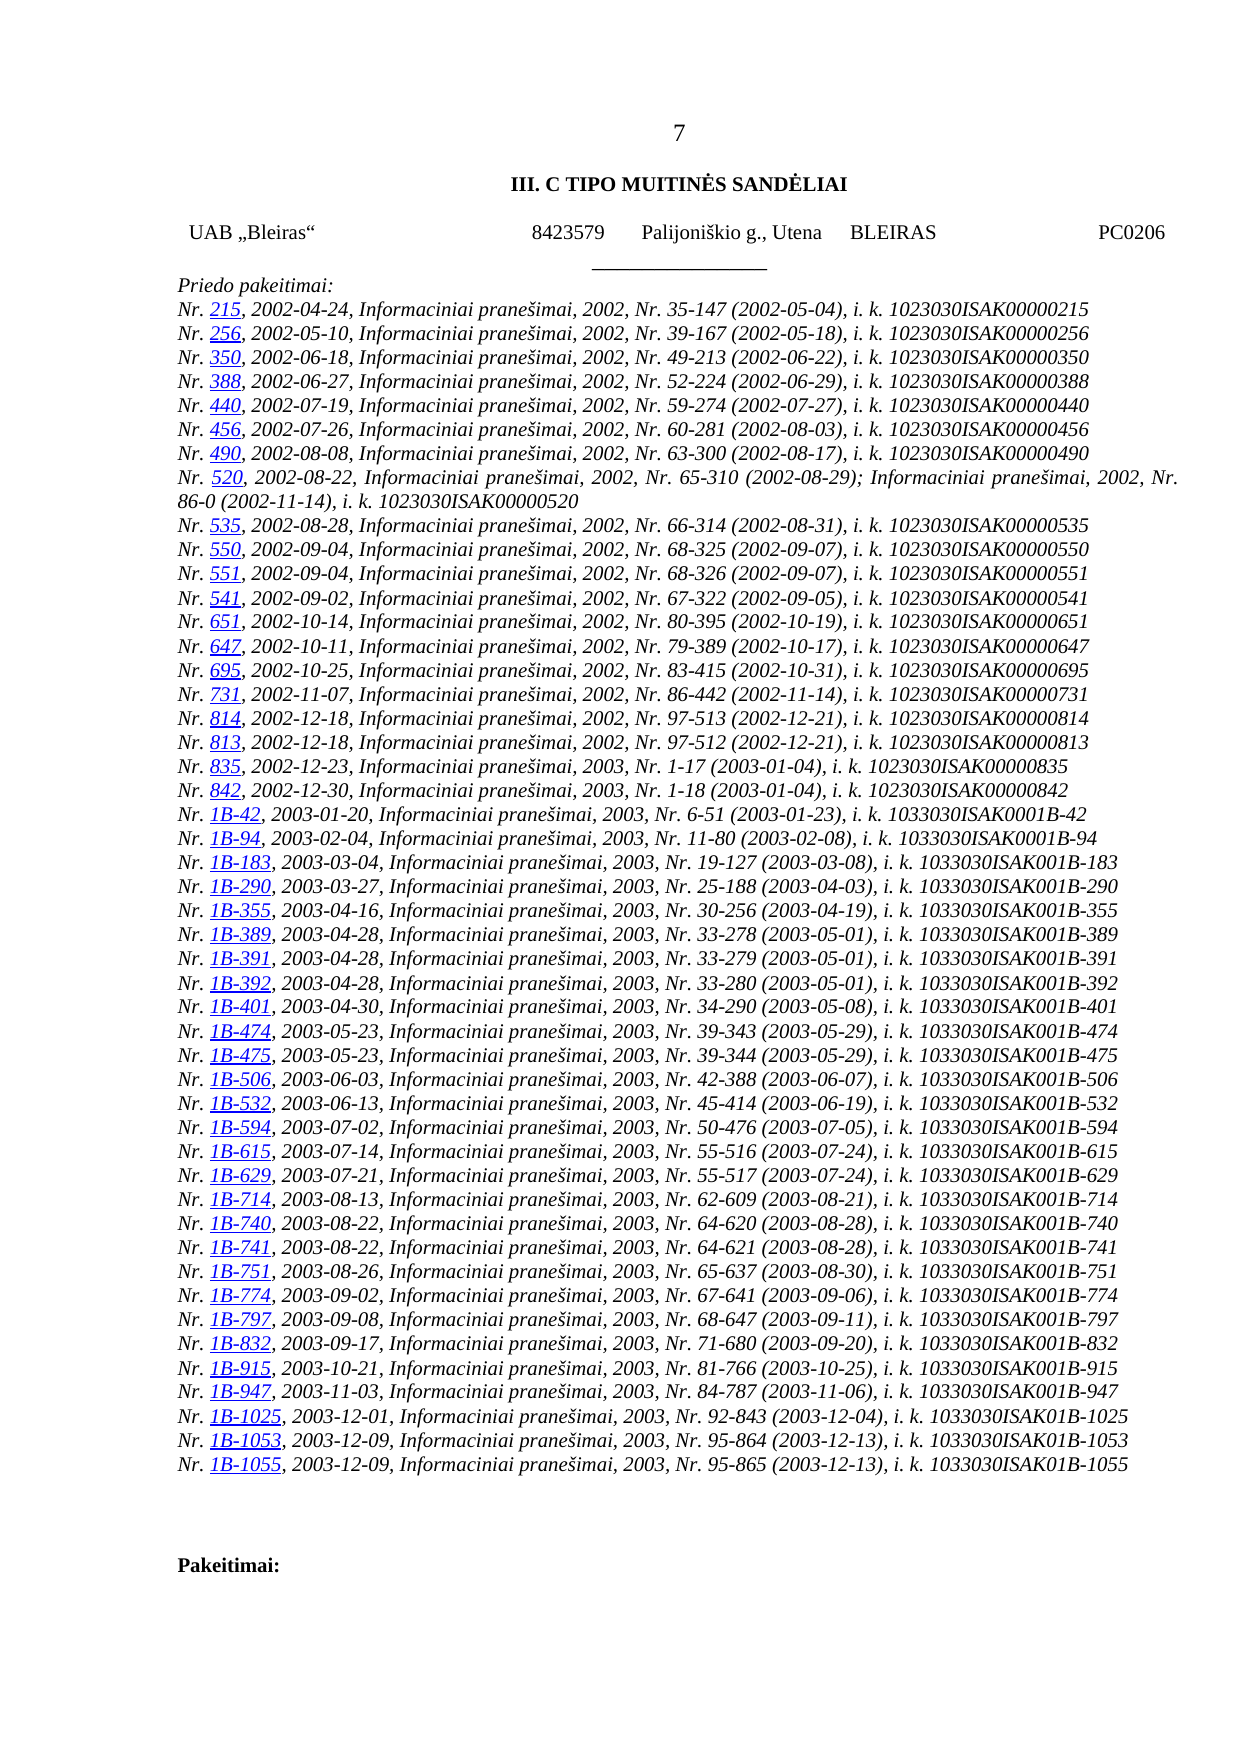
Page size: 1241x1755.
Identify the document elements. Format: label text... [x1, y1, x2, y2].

table_cell BLEIRAS [839, 220, 1087, 244]
text Nr. 456, 2002-07-26, Informaciniai pranešimai, 2002, Nr. 60-281 (2002-08-03), i. k. 1023030ISAK00000456 [177, 417, 1181, 441]
text Nr. 535, 2002-08-28, Informaciniai pranešimai, 2002, Nr. 66-314 (2002-08-31), i. k. 1023030ISAK00000535 [177, 513, 1181, 537]
text Nr. 350, 2002-06-18, Informaciniai pranešimai, 2002, Nr. 49-213 (2002-06-22), i. k. 1023030ISAK00000350 [177, 345, 1181, 369]
text Nr. 1B-94, 2003-02-04, Informaciniai pranešimai, 2003, Nr. 11-80 (2003-02-08), i. k. 1033030ISAK0001B-94 [177, 826, 1181, 850]
table_cell [839, 196, 1087, 220]
table_cell UAB „Bleiras“ [177, 220, 520, 244]
text Nr. 814, 2002-12-18, Informaciniai pranešimai, 2002, Nr. 97-513 (2002-12-21), i. k. 1023030ISAK00000814 [177, 706, 1181, 730]
text Nr. 551, 2002-09-04, Informaciniai pranešimai, 2002, Nr. 68-326 (2002-09-07), i. k. 1023030ISAK00000551 [177, 561, 1181, 585]
text ______________ [177, 244, 1181, 273]
text Nr. 1B-532, 2003-06-13, Informaciniai pranešimai, 2003, Nr. 45-414 (2003-06-19), i. k. 1033030ISAK001B-532 [177, 1091, 1181, 1115]
table_cell [630, 196, 838, 220]
text Nr. 1B-797, 2003-09-08, Informaciniai pranešimai, 2003, Nr. 68-647 (2003-09-11), i. k. 1033030ISAK001B-797 [177, 1307, 1181, 1331]
table_cell [177, 196, 520, 220]
table_cell [520, 196, 630, 220]
table_cell [1087, 196, 1181, 220]
text Nr. 1B-474, 2003-05-23, Informaciniai pranešimai, 2003, Nr. 39-343 (2003-05-29), i. k. 1033030ISAK001B-474 [177, 1018, 1181, 1043]
text Nr. 1B-42, 2003-01-20, Informaciniai pranešimai, 2003, Nr. 6-51 (2003-01-23), i. k. 1033030ISAK0001B-42 [177, 802, 1181, 826]
text Nr. 1B-615, 2003-07-14, Informaciniai pranešimai, 2003, Nr. 55-516 (2003-07-24), i. k. 1033030ISAK001B-615 [177, 1139, 1181, 1163]
text Nr. 1B-714, 2003-08-13, Informaciniai pranešimai, 2003, Nr. 62-609 (2003-08-21), i. k. 1033030ISAK001B-714 [177, 1187, 1181, 1211]
text Nr. 1B-947, 2003-11-03, Informaciniai pranešimai, 2003, Nr. 84-787 (2003-11-06), i. k. 1033030ISAK001B-947 [177, 1379, 1181, 1403]
text Nr. 215, 2002-04-24, Informaciniai pranešimai, 2002, Nr. 35-147 (2002-05-04), i. k. 1023030ISAK00000215 [177, 297, 1181, 321]
text Nr. 541, 2002-09-02, Informaciniai pranešimai, 2002, Nr. 67-322 (2002-09-05), i. k. 1023030ISAK00000541 [177, 585, 1181, 609]
text Nr. 388, 2002-06-27, Informaciniai pranešimai, 2002, Nr. 52-224 (2002-06-29), i. k. 1023030ISAK00000388 [177, 369, 1181, 393]
text Nr. 1B-506, 2003-06-03, Informaciniai pranešimai, 2003, Nr. 42-388 (2003-06-07), i. k. 1033030ISAK001B-506 [177, 1067, 1181, 1091]
text Nr. 813, 2002-12-18, Informaciniai pranešimai, 2002, Nr. 97-512 (2002-12-21), i. k. 1023030ISAK00000813 [177, 730, 1181, 754]
text Nr. 440, 2002-07-19, Informaciniai pranešimai, 2002, Nr. 59-274 (2002-07-27), i. k. 1023030ISAK00000440 [177, 393, 1181, 417]
table_cell 8423579 [520, 220, 630, 244]
text Nr. 1B-475, 2003-05-23, Informaciniai pranešimai, 2003, Nr. 39-344 (2003-05-29), i. k. 1033030ISAK001B-475 [177, 1043, 1181, 1067]
text Nr. 842, 2002-12-30, Informaciniai pranešimai, 2003, Nr. 1-18 (2003-01-04), i. k. 1023030ISAK00000842 [177, 778, 1181, 802]
text Nr. 1B-1055, 2003-12-09, Informaciniai pranešimai, 2003, Nr. 95-865 (2003-12-13), i. k. 1033030ISAK01B-1055 [177, 1452, 1181, 1476]
text Nr. 1B-751, 2003-08-26, Informaciniai pranešimai, 2003, Nr. 65-637 (2003-08-30), i. k. 1033030ISAK001B-751 [177, 1259, 1181, 1283]
text Nr. 1B-915, 2003-10-21, Informaciniai pranešimai, 2003, Nr. 81-766 (2003-10-25), i. k. 1033030ISAK001B-915 [177, 1355, 1181, 1379]
text Nr. 647, 2002-10-11, Informaciniai pranešimai, 2002, Nr. 79-389 (2002-10-17), i. k. 1023030ISAK00000647 [177, 633, 1181, 658]
text Nr. 550, 2002-09-04, Informaciniai pranešimai, 2002, Nr. 68-325 (2002-09-07), i. k. 1023030ISAK00000550 [177, 537, 1181, 561]
text Nr. 1B-1053, 2003-12-09, Informaciniai pranešimai, 2003, Nr. 95-864 (2003-12-13), i. k. 1033030ISAK01B-1053 [177, 1428, 1181, 1452]
table_cell Palijoniškio g., Utena [630, 220, 838, 244]
table_cell [630, 148, 838, 172]
text Nr. 1B-832, 2003-09-17, Informaciniai pranešimai, 2003, Nr. 71-680 (2003-09-20), i. k. 1033030ISAK001B-832 [177, 1331, 1181, 1355]
text Nr. 1B-389, 2003-04-28, Informaciniai pranešimai, 2003, Nr. 33-278 (2003-05-01), i. k. 1033030ISAK001B-389 [177, 922, 1181, 946]
text Priedo pakeitimai: [177, 273, 1181, 297]
text Nr. 695, 2002-10-25, Informaciniai pranešimai, 2002, Nr. 83-415 (2002-10-31), i. k. 1023030ISAK00000695 [177, 658, 1181, 682]
text Nr. 1B-392, 2003-04-28, Informaciniai pranešimai, 2003, Nr. 33-280 (2003-05-01), i. k. 1033030ISAK001B-392 [177, 970, 1181, 994]
table_cell [177, 148, 520, 172]
text Nr. 835, 2002-12-23, Informaciniai pranešimai, 2003, Nr. 1-17 (2003-01-04), i. k. 1023030ISAK00000835 [177, 754, 1181, 778]
text Nr. 1B-594, 2003-07-02, Informaciniai pranešimai, 2003, Nr. 50-476 (2003-07-05), i. k. 1033030ISAK001B-594 [177, 1115, 1181, 1139]
text Nr. 1B-183, 2003-03-04, Informaciniai pranešimai, 2003, Nr. 19-127 (2003-03-08), i. k. 1033030ISAK001B-183 [177, 850, 1181, 874]
text Nr. 731, 2002-11-07, Informaciniai pranešimai, 2002, Nr. 86-442 (2002-11-14), i. k. 1023030ISAK00000731 [177, 682, 1181, 706]
text Nr. 490, 2002-08-08, Informaciniai pranešimai, 2002, Nr. 63-300 (2002-08-17), i. k. 1023030ISAK00000490 [177, 441, 1181, 465]
table_cell [1087, 148, 1181, 172]
text Nr. 1B-629, 2003-07-21, Informaciniai pranešimai, 2003, Nr. 55-517 (2003-07-24), i. k. 1033030ISAK001B-629 [177, 1163, 1181, 1187]
text Nr. 520, 2002-08-22, Informaciniai pranešimai, 2002, Nr. 65-310 (2002-08-29); Informaciniai pranešimai, 2002, Nr. 86-0 (2002-11-14), i. k. 1023030ISAK00000520 [177, 465, 1181, 513]
text Nr. 1B-391, 2003-04-28, Informaciniai pranešimai, 2003, Nr. 33-279 (2003-05-01), i. k. 1033030ISAK001B-391 [177, 946, 1181, 970]
text Nr. 1B-290, 2003-03-27, Informaciniai pranešimai, 2003, Nr. 25-188 (2003-04-03), i. k. 1033030ISAK001B-290 [177, 874, 1181, 898]
text Nr. 1B-355, 2003-04-16, Informaciniai pranešimai, 2003, Nr. 30-256 (2003-04-19), i. k. 1033030ISAK001B-355 [177, 898, 1181, 922]
text Nr. 1B-1025, 2003-12-01, Informaciniai pranešimai, 2003, Nr. 92-843 (2003-12-04), i. k. 1033030ISAK01B-1025 [177, 1403, 1181, 1428]
text Pakeitimai: [177, 1553, 1181, 1577]
text Nr. 651, 2002-10-14, Informaciniai pranešimai, 2002, Nr. 80-395 (2002-10-19), i. k. 1023030ISAK00000651 [177, 609, 1181, 633]
text Nr. 1B-740, 2003-08-22, Informaciniai pranešimai, 2003, Nr. 64-620 (2003-08-28), i. k. 1033030ISAK001B-740 [177, 1211, 1181, 1235]
table_cell [839, 148, 1087, 172]
table_cell PC0206 [1087, 220, 1181, 244]
text Nr. 1B-774, 2003-09-02, Informaciniai pranešimai, 2003, Nr. 67-641 (2003-09-06), i. k. 1033030ISAK001B-774 [177, 1283, 1181, 1307]
text Nr. 1B-401, 2003-04-30, Informaciniai pranešimai, 2003, Nr. 34-290 (2003-05-08), i. k. 1033030ISAK001B-401 [177, 994, 1181, 1018]
text Nr. 256, 2002-05-10, Informaciniai pranešimai, 2002, Nr. 39-167 (2002-05-18), i. k. 1023030ISAK00000256 [177, 321, 1181, 345]
text Nr. 1B-741, 2003-08-22, Informaciniai pranešimai, 2003, Nr. 64-621 (2003-08-28), i. k. 1033030ISAK001B-741 [177, 1235, 1181, 1259]
table_cell [520, 148, 630, 172]
table_cell III. C TIPO MUITINĖS SANDĖLIAI [177, 172, 1181, 196]
